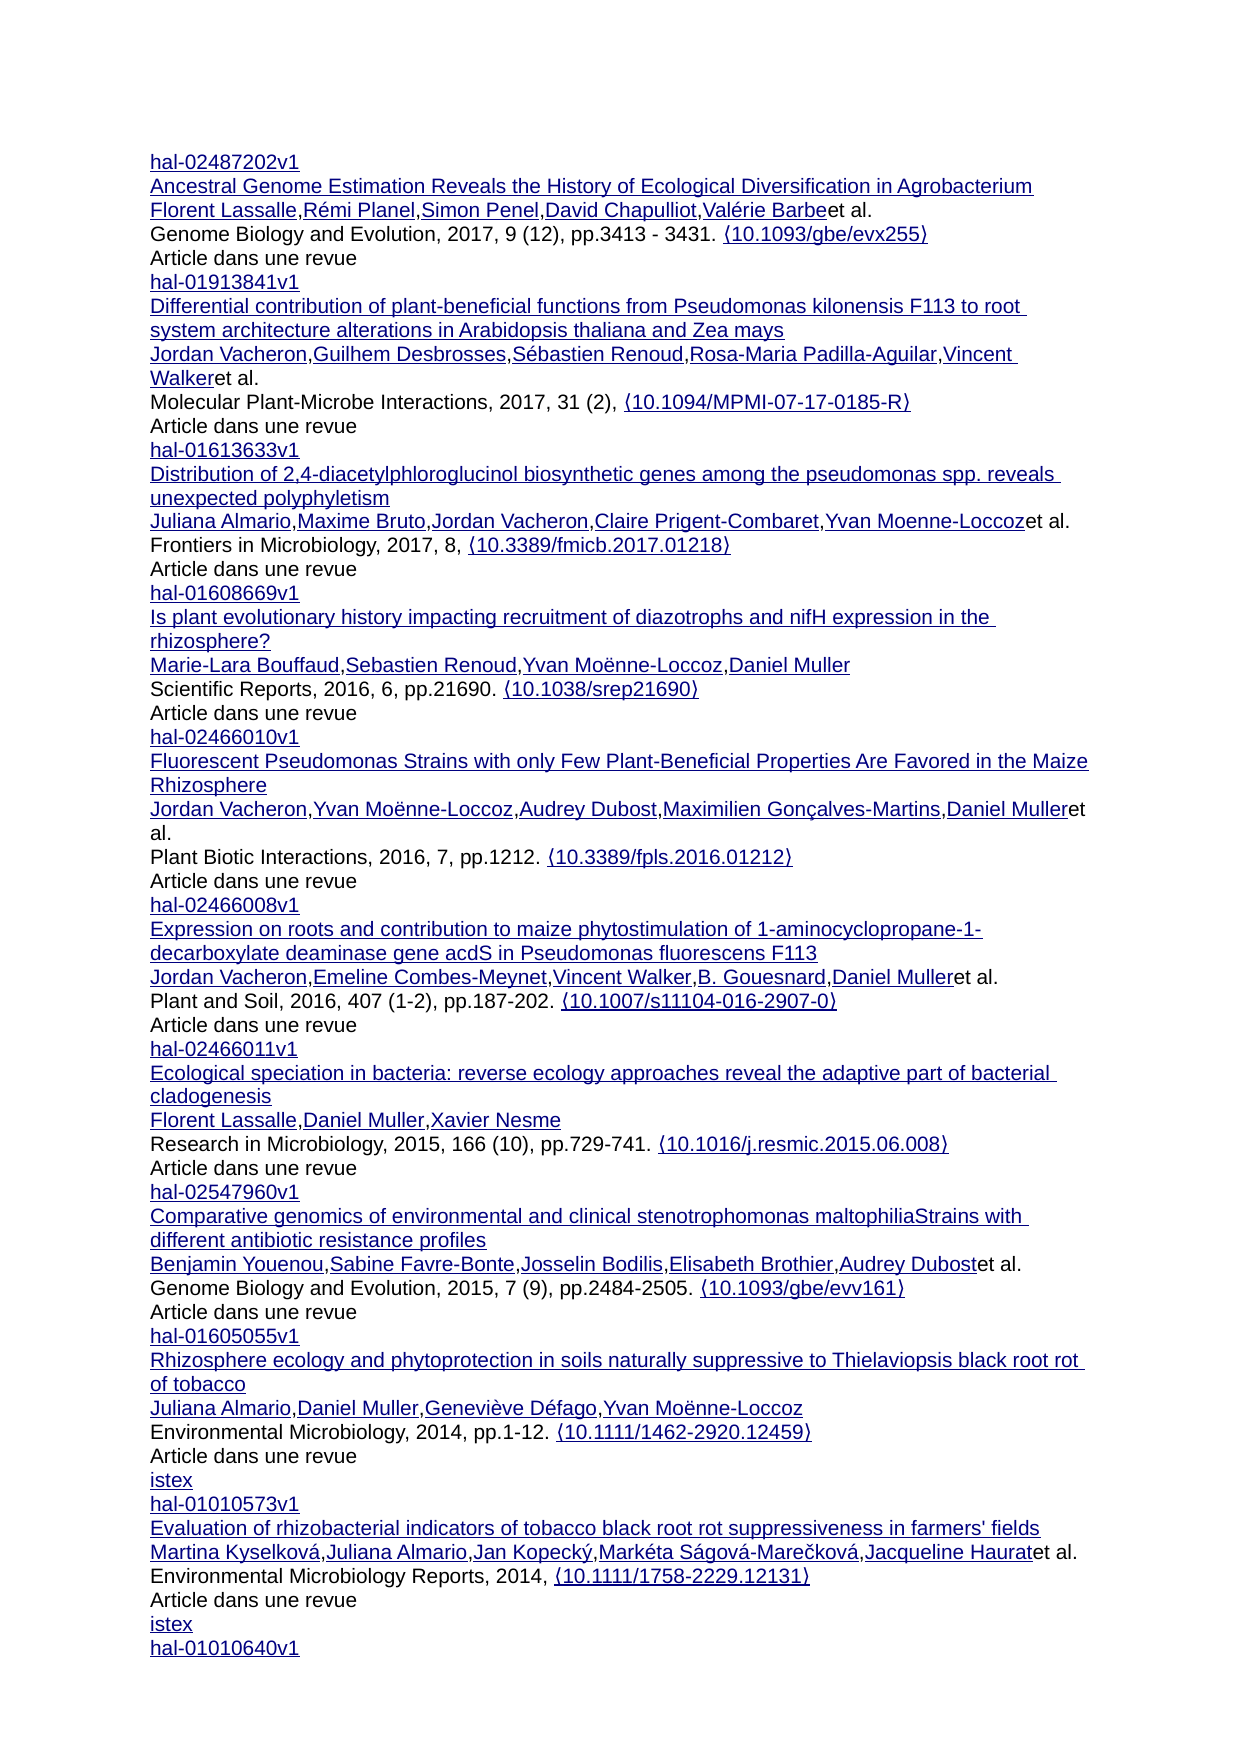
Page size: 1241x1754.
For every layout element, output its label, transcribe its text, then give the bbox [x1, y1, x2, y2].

table_cell hal-02487202v1 [150, 150, 1090, 174]
table_cell Rhizosphere ecology and phytoprotection in soils naturally suppressive to Thielaviopsis black root rot of tobacco Juliana Almario,Daniel Muller,Geneviève Défago,Yvan Moënne-Loccoz Environmental Microbiology, 2014, pp.1-12. ⟨10.1111/1462-2920.12459⟩ Article dans une revue istex hal-01010573v1 [150, 1348, 1090, 1516]
table_cell Fluorescent Pseudomonas Strains with only Few Plant-Beneficial Properties Are Favored in the Maize Rhizosphere Jordan Vacheron,Yvan Moënne-Loccoz,Audrey Dubost,Maximilien Gonçalves-Martins,Daniel Mulleret al. Plant Biotic Interactions, 2016, 7, pp.1212. ⟨10.3389/fpls.2016.01212⟩ Article dans une revue hal-02466008v1 [150, 749, 1090, 917]
table_cell Expression on roots and contribution to maize phytostimulation of 1-aminocyclopropane-1-decarboxylate deaminase gene acdS in Pseudomonas fluorescens F113 Jordan Vacheron,Emeline Combes-Meynet,Vincent Walker,B. Gouesnard,Daniel Mulleret al. Plant and Soil, 2016, 407 (1-2), pp.187-202. ⟨10.1007/s11104-016-2907-0⟩ Article dans une revue hal-02466011v1 [150, 917, 1090, 1060]
table_cell Ancestral Genome Estimation Reveals the History of Ecological Diversification in Agrobacterium Florent Lassalle,Rémi Planel,Simon Penel,David Chapulliot,Valérie Barbeet al. Genome Biology and Evolution, 2017, 9 (12), pp.3413 - 3431. ⟨10.1093/gbe/evx255⟩ Article dans une revue hal-01913841v1 [150, 174, 1090, 294]
table_cell Ecological speciation in bacteria: reverse ecology approaches reveal the adaptive part of bacterial cladogenesis Florent Lassalle,Daniel Muller,Xavier Nesme Research in Microbiology, 2015, 166 (10), pp.729-741. ⟨10.1016/j.resmic.2015.06.008⟩ Article dans une revue hal-02547960v1 [150, 1060, 1090, 1204]
table_cell Comparative genomics of environmental and clinical stenotrophomonas maltophiliaStrains with different antibiotic resistance profiles Benjamin Youenou,Sabine Favre-Bonte,Josselin Bodilis,Elisabeth Brothier,Audrey Dubostet al. Genome Biology and Evolution, 2015, 7 (9), pp.2484-2505. ⟨10.1093/gbe/evv161⟩ Article dans une revue hal-01605055v1 [150, 1204, 1090, 1348]
table_cell Distribution of 2,4-diacetylphloroglucinol biosynthetic genes among the pseudomonas spp. reveals unexpected polyphyletism Juliana Almario,Maxime Bruto,Jordan Vacheron,Claire Prigent-Combaret,Yvan Moenne-Loccozet al. Frontiers in Microbiology, 2017, 8, ⟨10.3389/fmicb.2017.01218⟩ Article dans une revue hal-01608669v1 [150, 461, 1090, 605]
table_cell Is plant evolutionary history impacting recruitment of diazotrophs and nifH expression in the rhizosphere? Marie-Lara Bouffaud,Sebastien Renoud,Yvan Moënne-Loccoz,Daniel Muller Scientific Reports, 2016, 6, pp.21690. ⟨10.1038/srep21690⟩ Article dans une revue hal-02466010v1 [150, 605, 1090, 749]
table_cell Differential contribution of plant-beneficial functions from Pseudomonas kilonensis F113 to root system architecture alterations in Arabidopsis thaliana and Zea mays Jordan Vacheron,Guilhem Desbrosses,Sébastien Renoud,Rosa-Maria Padilla-Aguilar,Vincent Walkeret al. Molecular Plant-Microbe Interactions, 2017, 31 (2), ⟨10.1094/MPMI-07-17-0185-R⟩ Article dans une revue hal-01613633v1 [150, 294, 1090, 461]
table_cell Evaluation of rhizobacterial indicators of tobacco black root rot suppressiveness in farmers' fields Martina Kyselková,Juliana Almario,Jan Kopecký,Markéta Ságová-Marečková,Jacqueline Hauratet al. Environmental Microbiology Reports, 2014, ⟨10.1111/1758-2229.12131⟩ Article dans une revue istex hal-01010640v1 [150, 1516, 1090, 1659]
